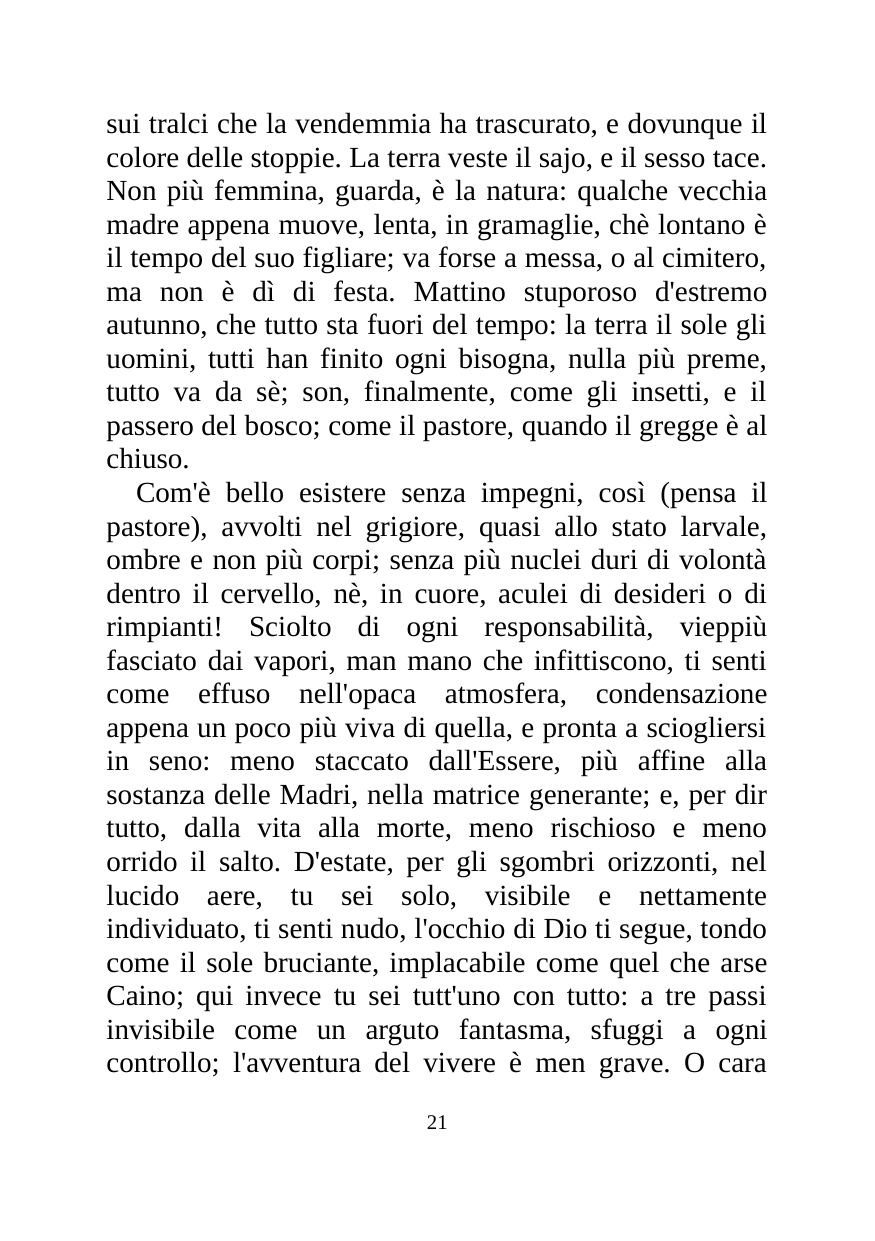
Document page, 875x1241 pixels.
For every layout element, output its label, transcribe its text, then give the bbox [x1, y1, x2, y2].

text sui tralci che la vendemmia ha trascurato, e dovunque il colore delle stoppie. La terra veste il sajo, e il sesso tace. Non più femmina, guarda, è la natura: qualche vecchia madre appena muove, lenta, in gramaglie, chè lontano è il tempo del suo figliare; va forse a messa, o al cimitero, ma non è dì di festa. Mattino stuporoso d'estremo autunno, che tutto sta fuori del tempo: la terra il sole gli uomini, tutti han finito ogni bisogna, nulla più preme, tutto va da sè; son, finalmente, come gli insetti, e il passero del bosco; come il pastore, quando il gregge è al chiuso. [106, 106, 768, 475]
text Com'è bello esistere senza impegni, così (pensa il pastore), avvolti nel grigiore, quasi allo stato larvale, ombre e non più corpi; senza più nuclei duri di volontà dentro il cervello, nè, in cuore, aculei di desideri o di rimpianti! Sciolto di ogni responsabilità, vieppiù fasciato dai vapori, man mano che infittiscono, ti senti come effuso nell'opaca atmosfera, condensazione appena un poco più viva di quella, e pronta a sciogliersi in seno: meno staccato dall'Essere, più affine alla sostanza delle Madri, nella matrice generante; e, per dir tutto, dalla vita alla morte, meno rischioso e meno orrido il salto. D'estate, per gli sgombri orizzonti, nel lucido aere, tu sei solo, visibile e nettamente individuato, ti senti nudo, l'occhio di Dio ti segue, tondo come il sole bruciante, implacabile come quel che arse Caino; qui invece tu sei tutt'uno con tutto: a tre passi invisibile come un arguto fantasma, sfuggi a ogni controllo; l'avventura del vivere è men grave. O cara [106, 475, 768, 1079]
